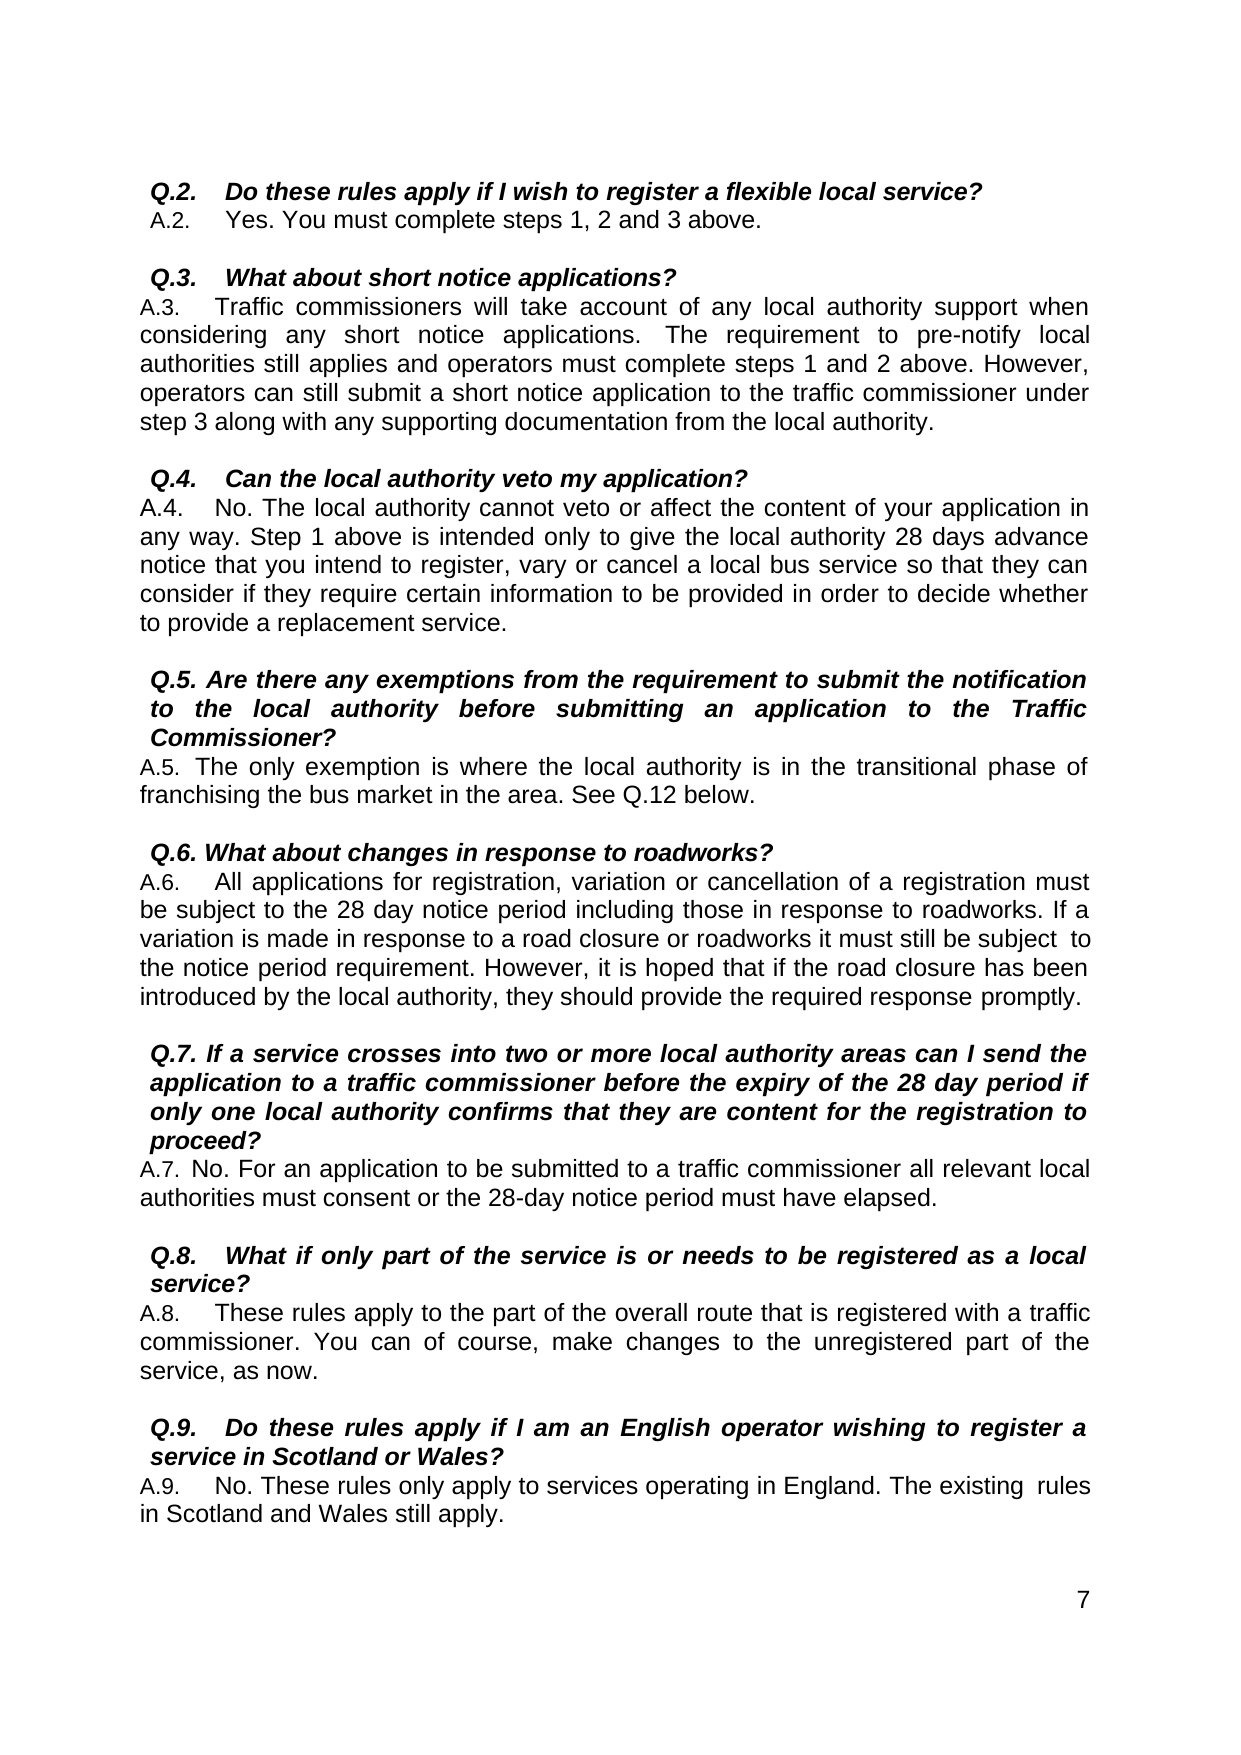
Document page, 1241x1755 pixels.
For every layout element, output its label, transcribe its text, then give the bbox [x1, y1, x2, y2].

list All applications for registration, variation or cancellation of a registration must be subject to the 28 day notice period including those in response to roadworks. If a variation is made in response to a road closure or roadworks it must still be subject to the notice period requirement. However, it is hoped that if the road closure has been introduced by the local authority, they should provide the required response promptly. [139, 867, 1091, 1011]
list The only exemption is where the local authority is in the transitional phase of franchising the bus market in the area. See Q.12 below. [139, 752, 1090, 809]
subtitle Can the local authority veto my application? [150, 464, 1203, 493]
subtitle What if only part of the service is or needs to be registered as a local service? [150, 1241, 1090, 1298]
list No. These rules only apply to services operating in England. The existing rules in Scotland and Wales still apply. [139, 1471, 1091, 1528]
list These rules apply to the part of the overall route that is registered with a traffic commissioner. You can of course, make changes to the unregistered part of the service, as now. [139, 1298, 1091, 1384]
subtitle If a service crosses into two or more local authority areas can I send the application to a traffic commissioner before the expiry of the 28 day period if only one local authority confirms that they are content for the registration to proceed? [150, 1039, 1091, 1154]
list No. For an application to be submitted to a traffic commissioner all relevant local authorities must consent or the 28-day notice period must have elapsed. [139, 1154, 1091, 1212]
subtitle Do these rules apply if I wish to register a flexible local service? [150, 177, 1203, 205]
subtitle What about changes in response to roadworks? [150, 838, 1203, 867]
subtitle Do these rules apply if I am an English operator wishing to register a service in Scotland or Wales? [150, 1413, 1090, 1471]
subtitle What about short notice applications? [150, 263, 1203, 292]
subtitle Are there any exemptions from the requirement to submit the notification to the local authority before submitting an application to the Traffic Commissioner? [150, 666, 1091, 752]
list Yes. You must complete steps 1, 2 and 3 above. [150, 205, 1203, 234]
list No. The local authority cannot veto or affect the content of your application in any way. Step 1 above is intended only to give the local authority 28 days advance notice that you intend to register, vary or cancel a local bus service so that they can consider if they require certain information to be provided in order to decide whether to provide a replacement service. [139, 493, 1091, 637]
list Traffic commissioners will take account of any local authority support when considering any short notice applications. The requirement to pre-notify local authorities still applies and operators must complete steps 1 and 2 above. However, operators can still submit a short notice application to the traffic commissioner under step 3 along with any supporting documentation from the local authority. [139, 292, 1091, 435]
